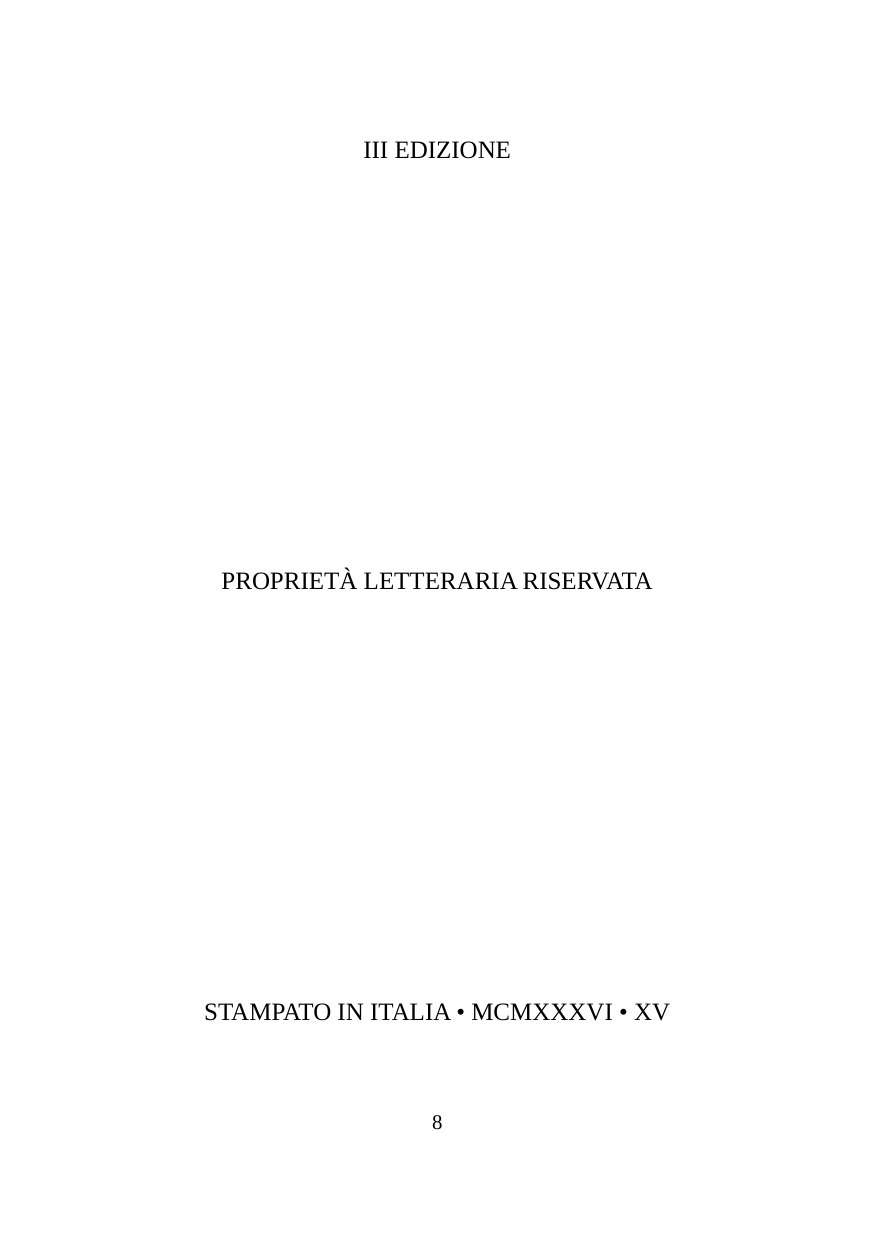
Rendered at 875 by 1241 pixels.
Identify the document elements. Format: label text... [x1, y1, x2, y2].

text III EDIZIONE [106, 135, 768, 164]
text PROPRIETÀ LETTERARIA RISERVATA [106, 566, 768, 595]
text STAMPATO IN ITALIA • MCMXXXVI • XV [106, 997, 768, 1026]
